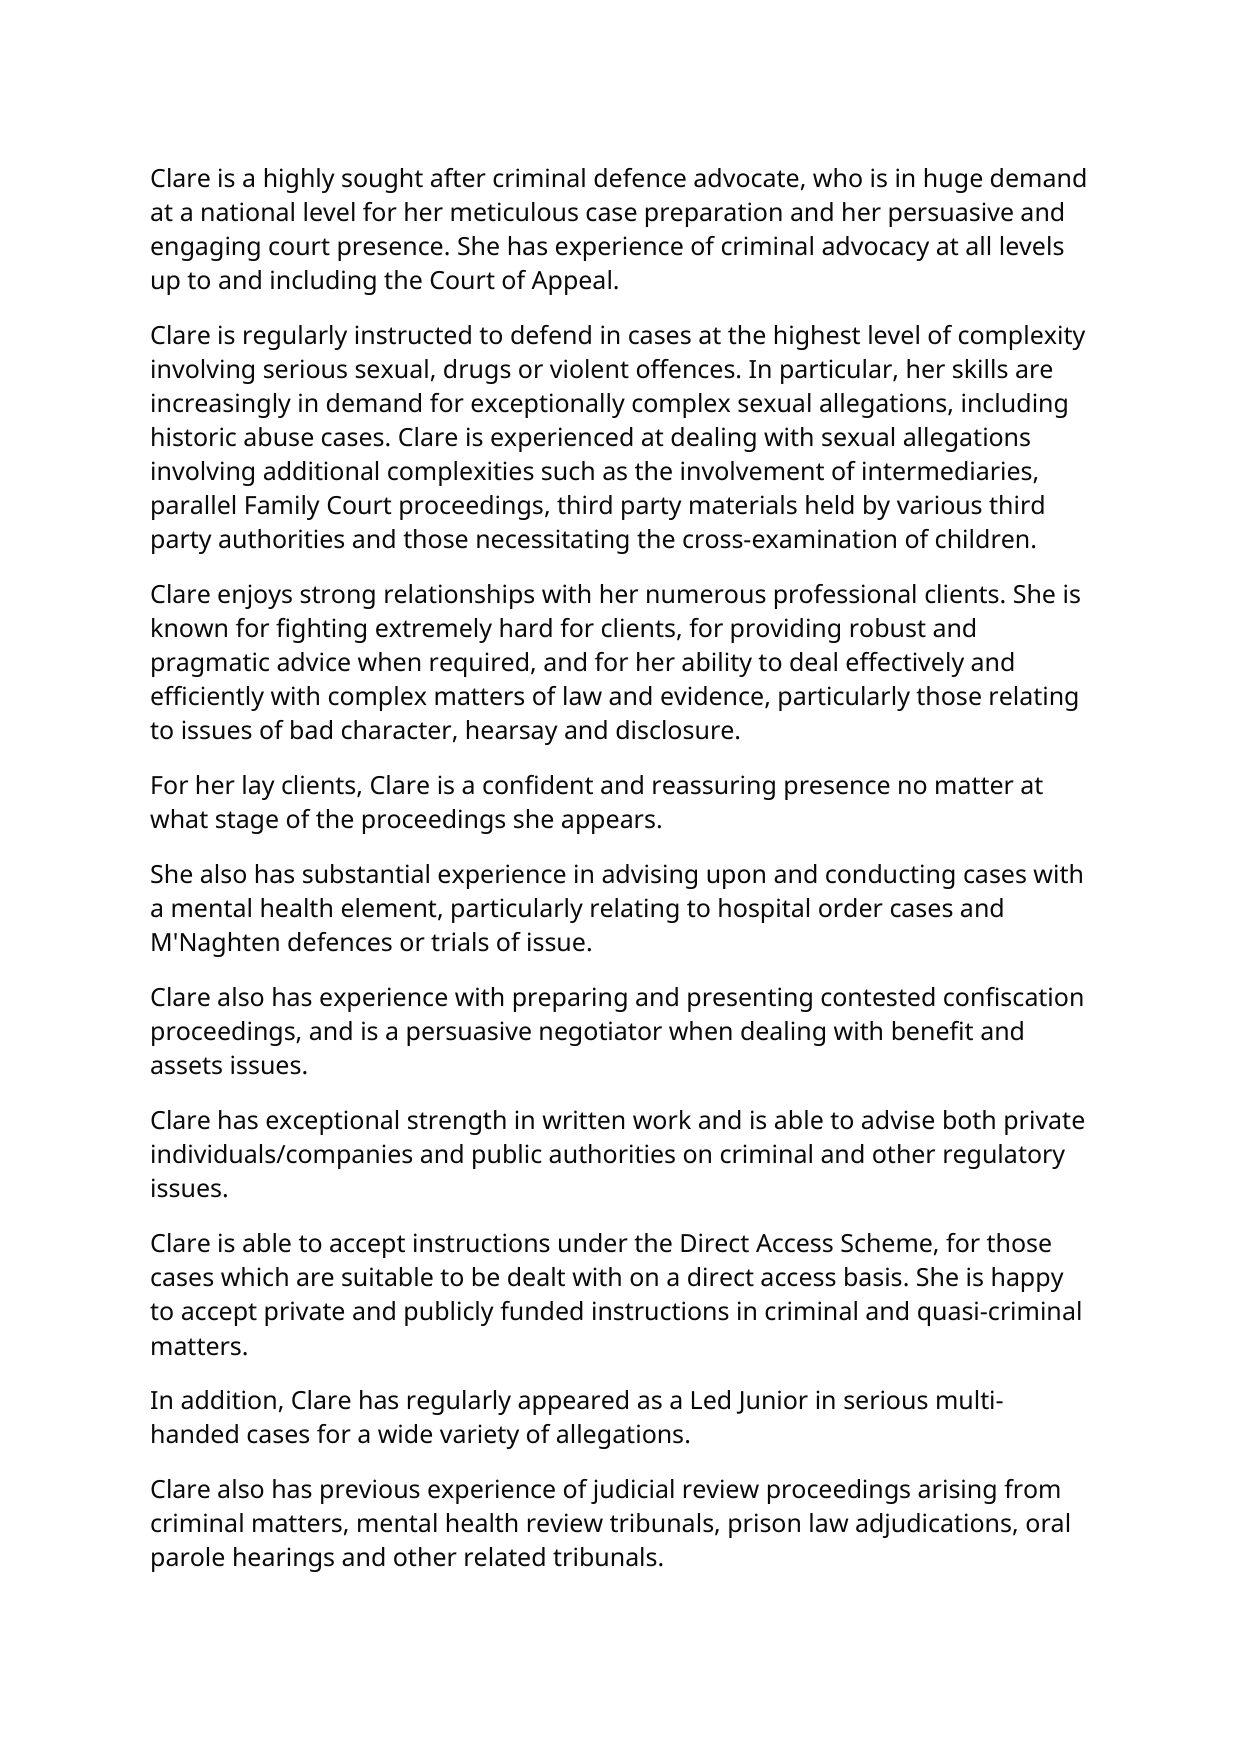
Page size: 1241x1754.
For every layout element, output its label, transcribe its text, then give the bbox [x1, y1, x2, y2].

text Clare has exceptional strength in written work and is able to advise both private individuals/companies and public authorities on criminal and other regulatory issues. [150, 1103, 1090, 1205]
text Clare enjoys strong relationships with her numerous professional clients. She is known for fighting extremely hard for clients, for providing robust and pragmatic advice when required, and for her ability to deal effectively and efficiently with complex matters of law and evidence, particularly those relating to issues of bad character, hearsay and disclosure. [150, 577, 1090, 747]
text Clare also has previous experience of judicial review proceedings arising from criminal matters, mental health review tribunals, prison law adjudications, oral parole hearings and other related tribunals. [150, 1472, 1090, 1574]
text Clare is able to accept instructions under the Direct Access Scheme, for those cases which are suitable to be dealt with on a direct access basis. She is happy to accept private and publicly funded instructions in criminal and quasi-criminal matters. [150, 1226, 1090, 1362]
text She also has substantial experience in advising upon and conducting cases with a mental health element, particularly relating to hospital order cases and M'Naghten defences or trials of issue. [150, 857, 1090, 959]
text In addition, Clare has regularly appeared as a Led Junior in serious multi-handed cases for a wide variety of allegations. [150, 1383, 1090, 1451]
text Clare is a highly sought after criminal defence advocate, who is in huge demand at a national level for her meticulous case preparation and her persuasive and engaging court presence. She has experience of criminal advocacy at all levels up to and including the Court of Appeal. [150, 160, 1090, 297]
text Clare also has experience with preparing and presenting contested confiscation proceedings, and is a persuasive negotiator when dealing with benefit and assets issues. [150, 980, 1090, 1082]
text For her lay clients, Clare is a confident and reassuring presence no matter at what stage of the proceedings she appears. [150, 768, 1090, 836]
text Clare is regularly instructed to defend in cases at the highest level of complexity involving serious sexual, drugs or violent offences. In particular, her skills are increasingly in demand for exceptionally complex sexual allegations, including historic abuse cases. Clare is experienced at dealing with sexual allegations involving additional complexities such as the involvement of intermediaries, parallel Family Court proceedings, third party materials held by various third party authorities and those necessitating the cross-examination of children. [150, 317, 1090, 556]
